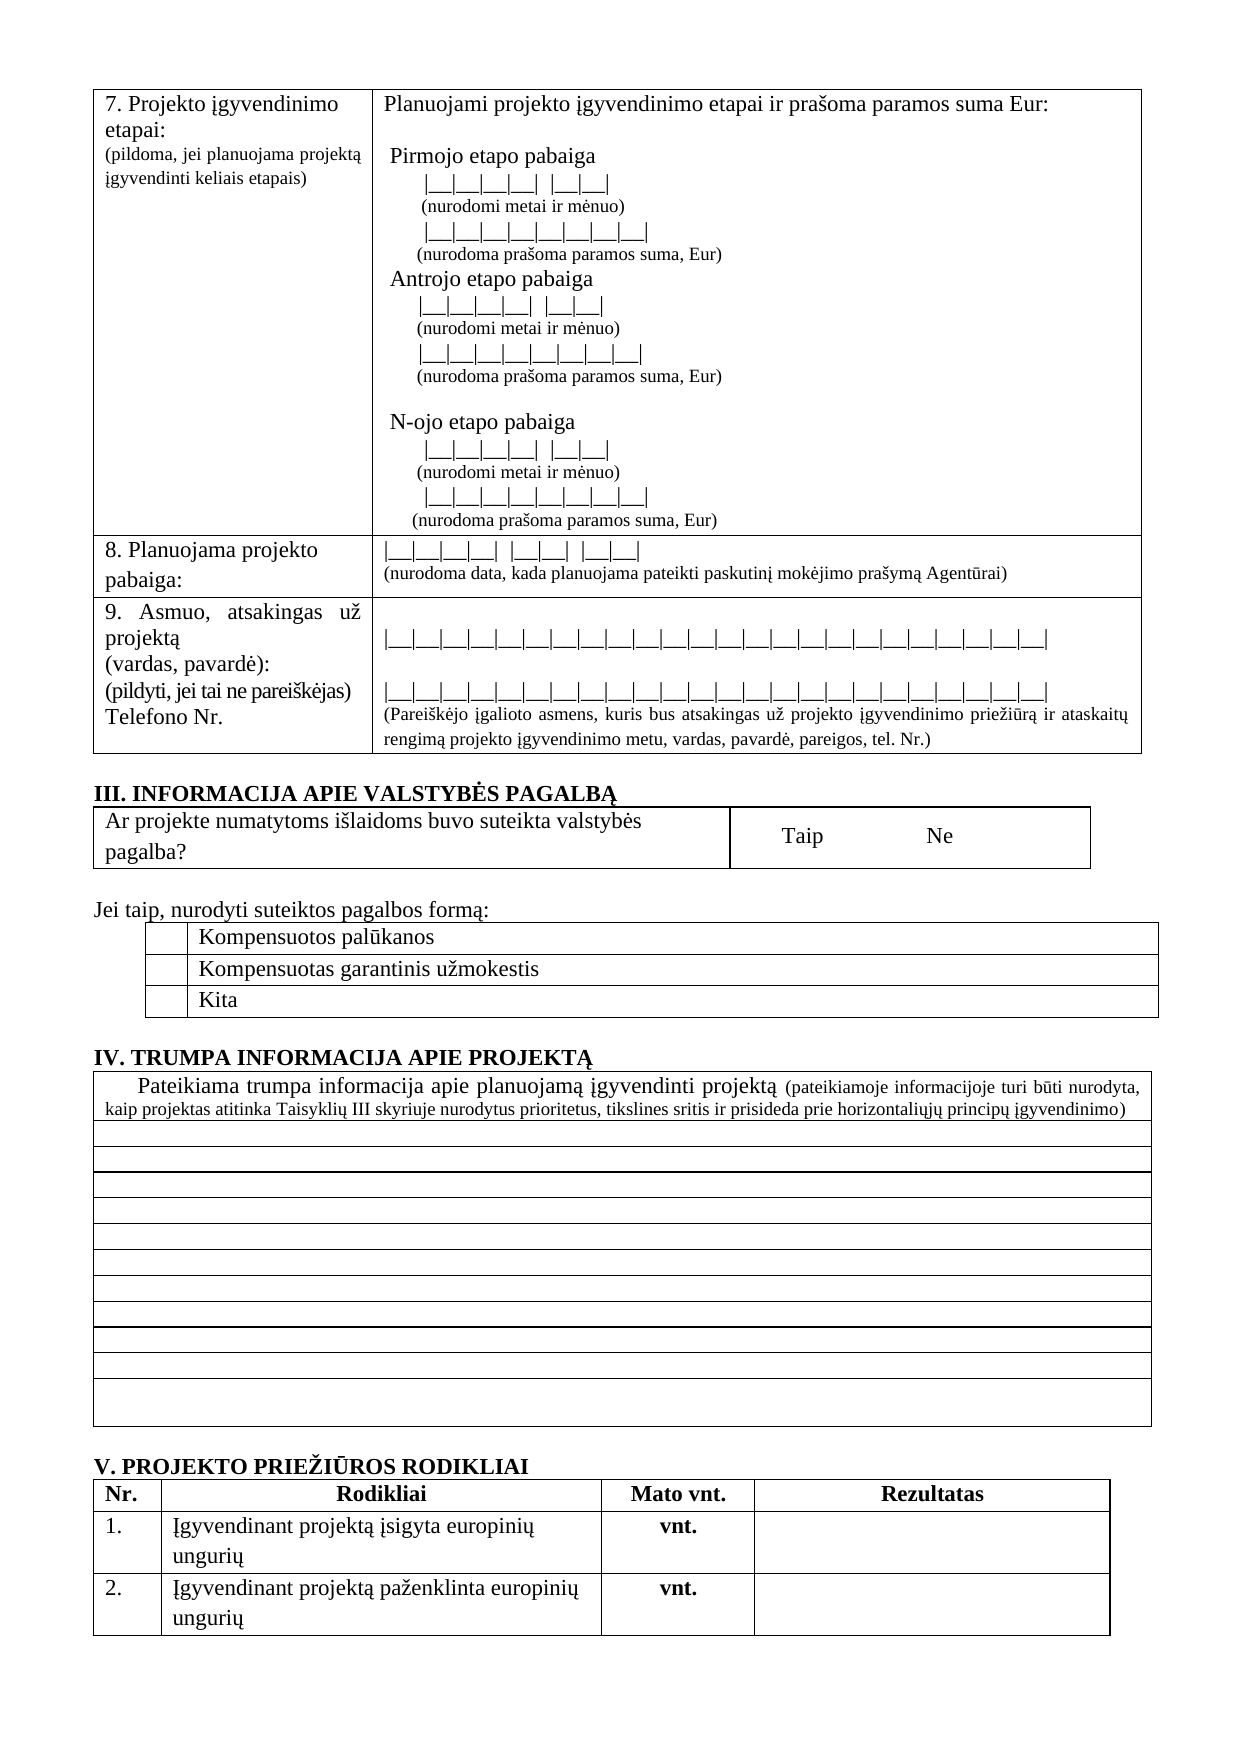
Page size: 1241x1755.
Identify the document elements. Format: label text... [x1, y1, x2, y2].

table_header Ar projekte numatytoms išlaidoms buvo suteikta valstybės pagalba? [94, 808, 729, 868]
table_cell 7. Projekto įgyvendinimo etapai: (pildoma, jei planuojama projektą įgyvendinti keliais etapais) [94, 90, 372, 535]
table_cell [94, 1379, 1151, 1426]
table_cell [755, 1574, 1109, 1635]
table_header Mato vnt. [602, 1480, 754, 1511]
table_cell [94, 1328, 1151, 1352]
table_header Rezultatas [755, 1480, 1109, 1511]
table_cell [94, 1302, 1151, 1326]
table_header Kompensuotos palūkanos [188, 923, 1158, 954]
table_cell 1. [94, 1512, 161, 1573]
table_cell [94, 1353, 1151, 1378]
table_header [146, 923, 187, 954]
table_cell [94, 1224, 1151, 1249]
table_header Nr. [94, 1480, 161, 1511]
table_cell 2. [94, 1574, 161, 1635]
table_cell vnt. [602, 1574, 754, 1635]
table_cell vnt. [602, 1512, 754, 1573]
table_cell Kompensuotas garantinis užmokestis [188, 955, 1158, 985]
table_cell [94, 1276, 1151, 1301]
table_cell [146, 955, 187, 985]
table_cell Įgyvendinant projektą paženklinta europinių ungurių [162, 1574, 601, 1635]
table_cell Planuojami projekto įgyvendinimo etapai ir prašoma paramos suma Eur: Pirmojo etapo pabaiga |__|__|__|__| |__|__| (nurodomi metai ir mėnuo) |__|__|__|__|__|__|__|__| (nurodoma prašoma paramos suma, Eur) Antrojo etapo pabaiga |__|__|__|__| |__|__| (nurodomi metai ir mėnuo) |__|__|__|__|__|__|__|__| (nurodoma prašoma paramos suma, Eur) N-ojo etapo pabaiga |__|__|__|__| |__|__| (nurodomi metai ir mėnuo) |__|__|__|__|__|__|__|__| (nurodoma prašoma paramos suma, Eur) [373, 90, 1141, 535]
table_cell 8. Planuojama projekto pabaiga: [94, 536, 372, 597]
table_cell [94, 1198, 1151, 1223]
table_cell [94, 1173, 1151, 1197]
table_header Taip Ne [731, 808, 1090, 868]
table_cell [755, 1512, 1109, 1573]
table_cell 9. Asmuo, atsakingas už projektą (vardas, pavardė): (pildyti, jei tai ne pareiškėjas) Telefono Nr. [94, 598, 372, 753]
text IV. TRUMPA INFORMACIJA APIE PROJEKTĄ [94, 1044, 1152, 1071]
text Jei taip, nurodyti suteiktos pagalbos formą: [94, 896, 1152, 922]
table_header Rodikliai [162, 1480, 601, 1511]
text V. PROJEKTO PRIEŽIŪROS RODIKLIAI [94, 1453, 1152, 1479]
table_cell [94, 1250, 1151, 1275]
table_cell |__|__|__|__| |__|__| |__|__| (nurodoma data, kada planuojama pateikti paskutinį mokėjimo prašymą Agentūrai) [373, 536, 1141, 597]
table_cell Įgyvendinant projektą įsigyta europinių ungurių [162, 1512, 601, 1573]
table_cell [94, 1147, 1151, 1171]
table_cell [94, 1121, 1151, 1146]
table_cell Kita [188, 986, 1158, 1017]
table_cell [146, 986, 187, 1017]
table_header Pateikiama trumpa informacija apie planuojamą įgyvendinti projektą (pateikiamoje informacijoje turi būti nurodyta, kaip projektas atitinka Taisyklių III skyriuje nurodytus prioritetus, tikslines sritis ir prisideda prie horizontaliųjų principų įgyvendinimo) [94, 1072, 1151, 1120]
text III. INFORMACIJA APIE VALSTYBĖS PAGALBĄ [94, 780, 1152, 806]
table_cell |__|__|__|__|__|__|__|__|__|__|__|__|__|__|__|__|__|__|__|__|__|__|__|__| |__|__|__|__|__|__|__|__|__|__|__|__|__|__|__|__|__|__|__|__|__|__|__|__| (Pareiškėjo įgalioto asmens, kuris bus atsakingas už projekto įgyvendinimo priežiūrą ir ataskaitų rengimą projekto įgyvendinimo metu, vardas, pavardė, pareigos, tel. Nr.) [373, 598, 1141, 753]
